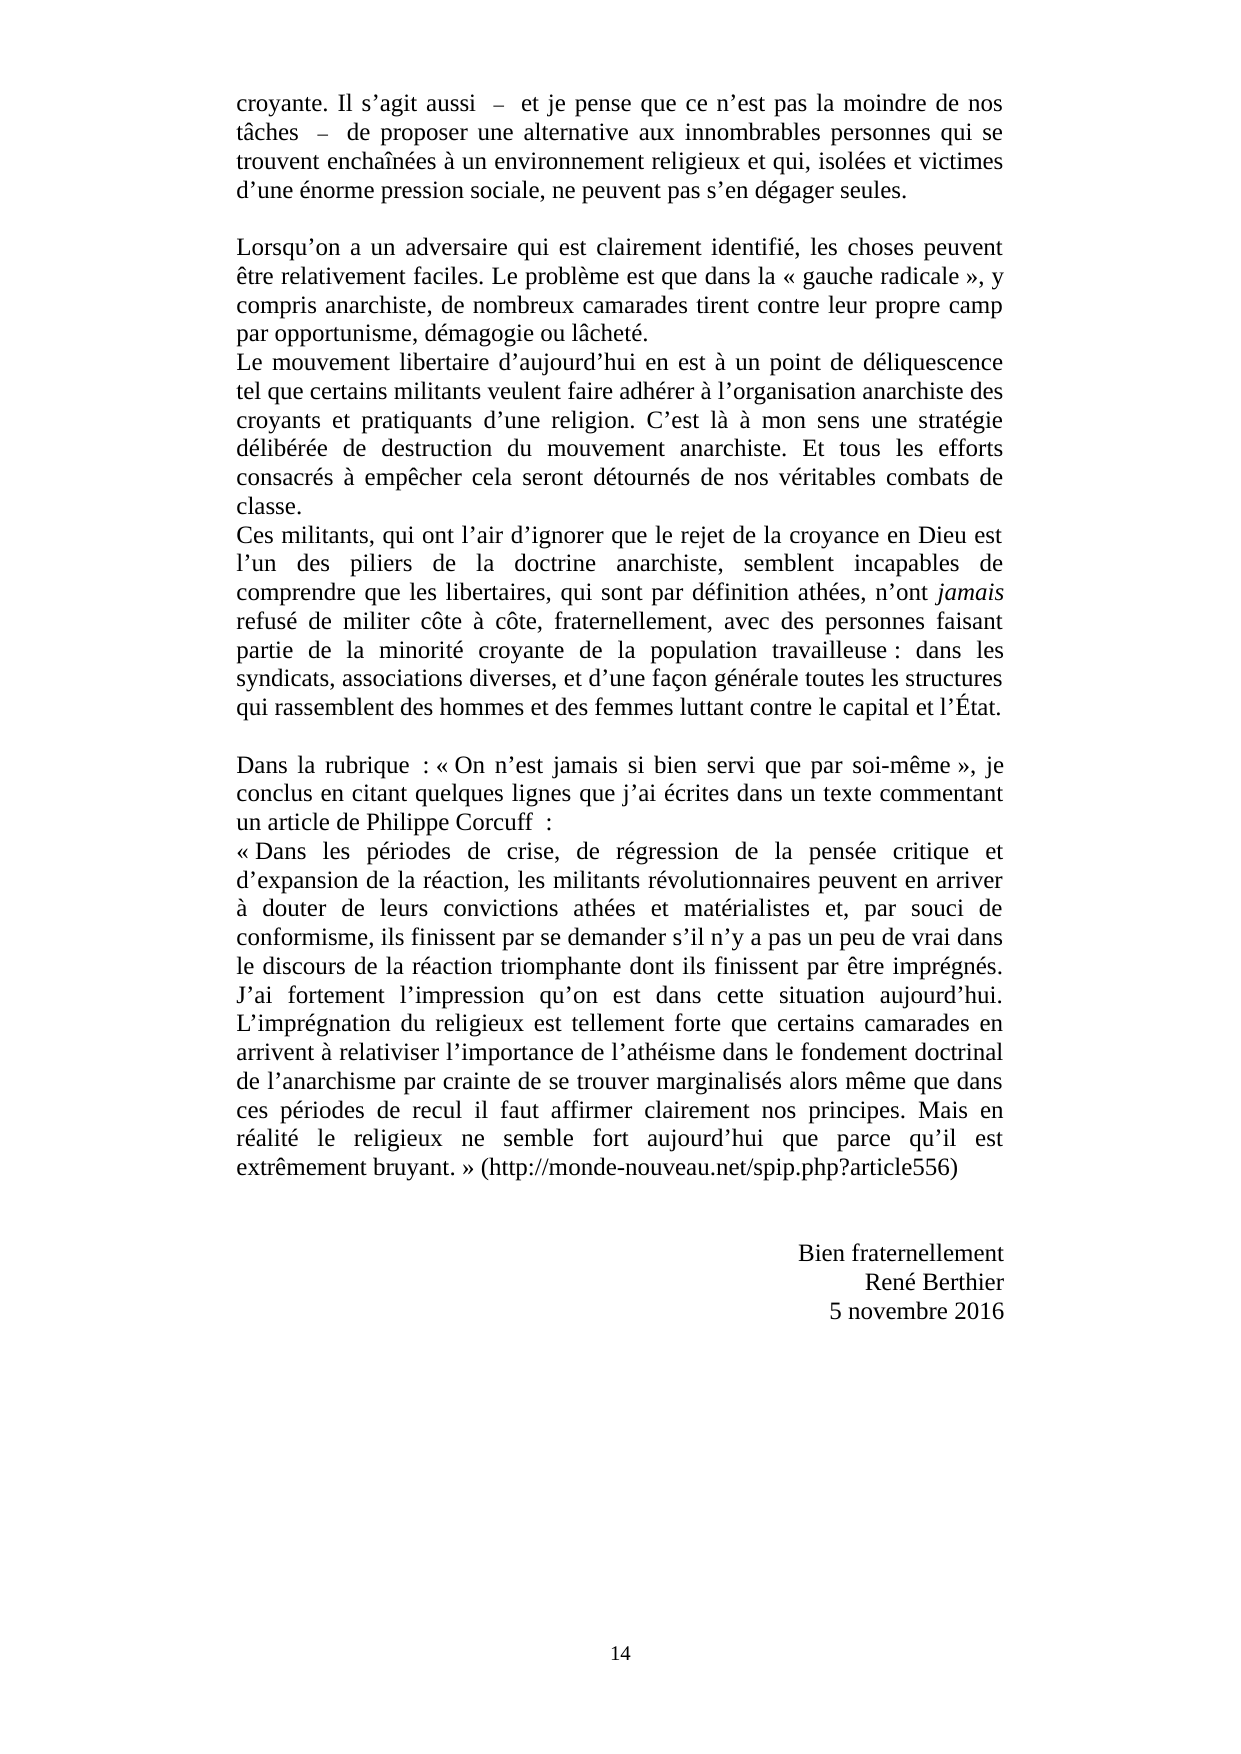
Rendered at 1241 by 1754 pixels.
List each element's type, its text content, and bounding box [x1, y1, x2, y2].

text croyante. Il s’agit aussi – et je pense que ce n’est pas la moindre de nos tâches – de proposer une alternative aux innombrables personnes qui se trouvent enchaînées à un environnement religieux et qui, isolées et victimes d’une énorme pression sociale, ne peuvent pas s’en dégager seules. [236, 88, 1004, 203]
text René Berthier [236, 1267, 1004, 1296]
text Ces militants, qui ont l’air d’ignorer que le rejet de la croyance en Dieu est l’un des piliers de la doctrine anarchiste, semblent incapables de comprendre que les libertaires, qui sont par définition athées, n’ont jamais refusé de militer côte à côte, fraternellement, avec des personnes faisant partie de la minorité croyante de la population travailleuse : dans les syndicats, associations diverses, et d’une façon générale toutes les structures qui rassemblent des hommes et des femmes luttant contre le capital et l’État. [236, 520, 1004, 721]
text Le mouvement libertaire d’aujourd’hui en est à un point de déliquescence tel que certains militants veulent faire adhérer à l’organisation anarchiste des croyants et pratiquants d’une religion. C’est là à mon sens une stratégie délibérée de destruction du mouvement anarchiste. Et tous les efforts consacrés à empêcher cela seront détournés de nos véritables combats de classe. [236, 347, 1004, 520]
text Dans la rubrique : « On n’est jamais si bien servi que par soi-même », je conclus en citant quelques lignes que j’ai écrites dans un texte commentant un article de Philippe Corcuff : [236, 750, 1004, 836]
text « Dans les périodes de crise, de régression de la pensée critique et d’expansion de la réaction, les militants révolutionnaires peuvent en arriver à douter de leurs convictions athées et matérialistes et, par souci de conformisme, ils finissent par se demander s’il n’y a pas un peu de vrai dans le discours de la réaction triomphante dont ils finissent par être imprégnés. J’ai fortement l’impression qu’on est dans cette situation aujourd’hui. L’imprégnation du religieux est tellement forte que certains camarades en arrivent à relativiser l’importance de l’athéisme dans le fondement doctrinal de l’anarchisme par crainte de se trouver marginalisés alors même que dans ces périodes de recul il faut affirmer clairement nos principes. Mais en réalité le religieux ne semble fort aujourd’hui que parce qu’il est extrêmement bruyant. » (http://monde-nouveau.net/spip.php?article556) [236, 836, 1004, 1181]
text Lorsqu’on a un adversaire qui est clairement identifié, les choses peuvent être relativement faciles. Le problème est que dans la « gauche radicale », y compris anarchiste, de nombreux camarades tirent contre leur propre camp par opportunisme, démagogie ou lâcheté. [236, 232, 1004, 347]
text 5 novembre 2016 [236, 1296, 1004, 1325]
text Bien fraternellement [236, 1238, 1004, 1267]
